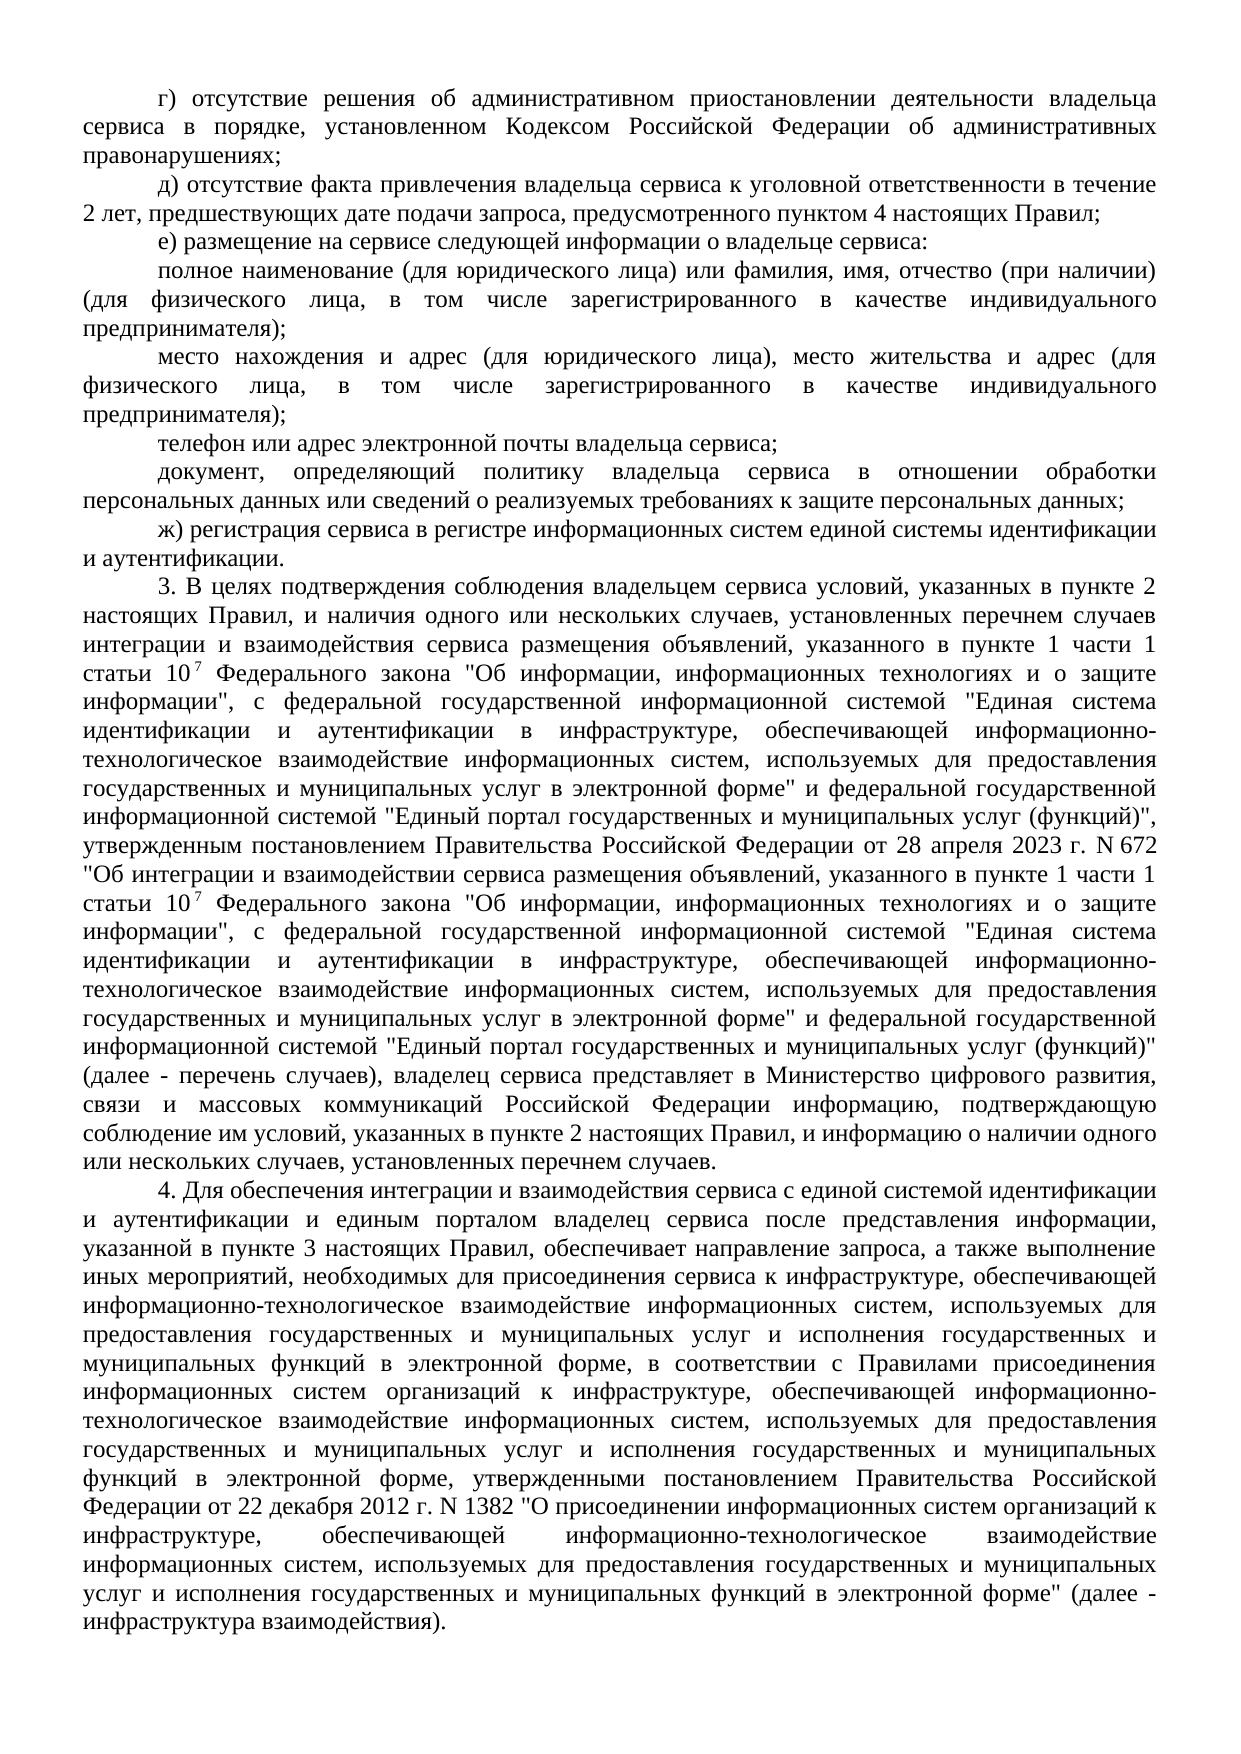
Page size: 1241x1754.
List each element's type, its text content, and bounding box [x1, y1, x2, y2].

text место нахождения и адрес (для юридического лица), место жительства и адрес (для физического лица, в том числе зарегистрированного в качестве индивидуального предпринимателя); [83, 341, 1157, 428]
text полное наименование (для юридического лица) или фамилия, имя, отчество (при наличии) (для физического лица, в том числе зарегистрированного в качестве индивидуального предпринимателя); [83, 255, 1157, 341]
text 4. Для обеспечения интеграции и взаимодействия сервиса с единой системой идентификации и аутентификации и единым порталом владелец сервиса после представления информации, указанной в пункте 3 настоящих Правил, обеспечивает направление запроса, а также выполнение иных мероприятий, необходимых для присоединения сервиса к инфраструктуре, обеспечивающей информационно-технологическое взаимодействие информационных систем, используемых для предоставления государственных и муниципальных услуг и исполнения государственных и муниципальных функций в электронной форме, в соответствии с Правилами присоединения информационных систем организаций к инфраструктуре, обеспечивающей информационно-технологическое взаимодействие информационных систем, используемых для предоставления государственных и муниципальных услуг и исполнения государственных и муниципальных функций в электронной форме, утвержденными постановлением Правительства Российской Федерации от 22 декабря 2012 г. N 1382 "О присоединении информационных систем организаций к инфраструктуре, обеспечивающей информационно-технологическое взаимодействие информационных систем, используемых для предоставления государственных и муниципальных услуг и исполнения государственных и муниципальных функций в электронной форме" (далее - инфраструктура взаимодействия). [83, 1175, 1157, 1635]
text документ, определяющий политику владельца сервиса в отношении обработки персональных данных или сведений о реализуемых требованиях к защите персональных данных; [83, 456, 1157, 514]
text 3. В целях подтверждения соблюдения владельцем сервиса условий, указанных в пункте 2 настоящих Правил, и наличия одного или нескольких случаев, установленных перечнем случаев интеграции и взаимодействия сервиса размещения объявлений, указанного в пункте 1 части 1 статьи 10 7 Федерального закона "Об информации, информационных технологиях и о защите информации", с федеральной государственной информационной системой "Единая система идентификации и аутентификации в инфраструктуре, обеспечивающей информационно-технологическое взаимодействие информационных систем, используемых для предоставления государственных и муниципальных услуг в электронной форме" и федеральной государственной информационной системой "Единый портал государственных и муниципальных услуг (функций)", утвержденным постановлением Правительства Российской Федерации от 28 апреля 2023 г. N 672 "Об интеграции и взаимодействии сервиса размещения объявлений, указанного в пункте 1 части 1 статьи 10 7 Федерального закона "Об информации, информационных технологиях и о защите информации", с федеральной государственной информационной системой "Единая система идентификации и аутентификации в инфраструктуре, обеспечивающей информационно-технологическое взаимодействие информационных систем, используемых для предоставления государственных и муниципальных услуг в электронной форме" и федеральной государственной информационной системой "Единый портал государственных и муниципальных услуг (функций)" (далее - перечень случаев), владелец сервиса представляет в Министерство цифрового развития, связи и массовых коммуникаций Российской Федерации информацию, подтверждающую соблюдение им условий, указанных в пункте 2 настоящих Правил, и информацию о наличии одного или нескольких случаев, установленных перечнем случаев. [83, 571, 1157, 1175]
text е) размещение на сервисе следующей информации о владельце сервиса: [83, 226, 1157, 255]
text г) отсутствие решения об административном приостановлении деятельности владельца сервиса в порядке, установленном Кодексом Российской Федерации об административных правонарушениях; [83, 83, 1157, 169]
text д) отсутствие факта привлечения владельца сервиса к уголовной ответственности в течение 2 лет, предшествующих дате подачи запроса, предусмотренного пунктом 4 настоящих Правил; [83, 169, 1157, 226]
text ж) регистрация сервиса в регистре информационных систем единой системы идентификации и аутентификации. [83, 514, 1157, 571]
text телефон или адрес электронной почты владельца сервиса; [83, 428, 1157, 456]
